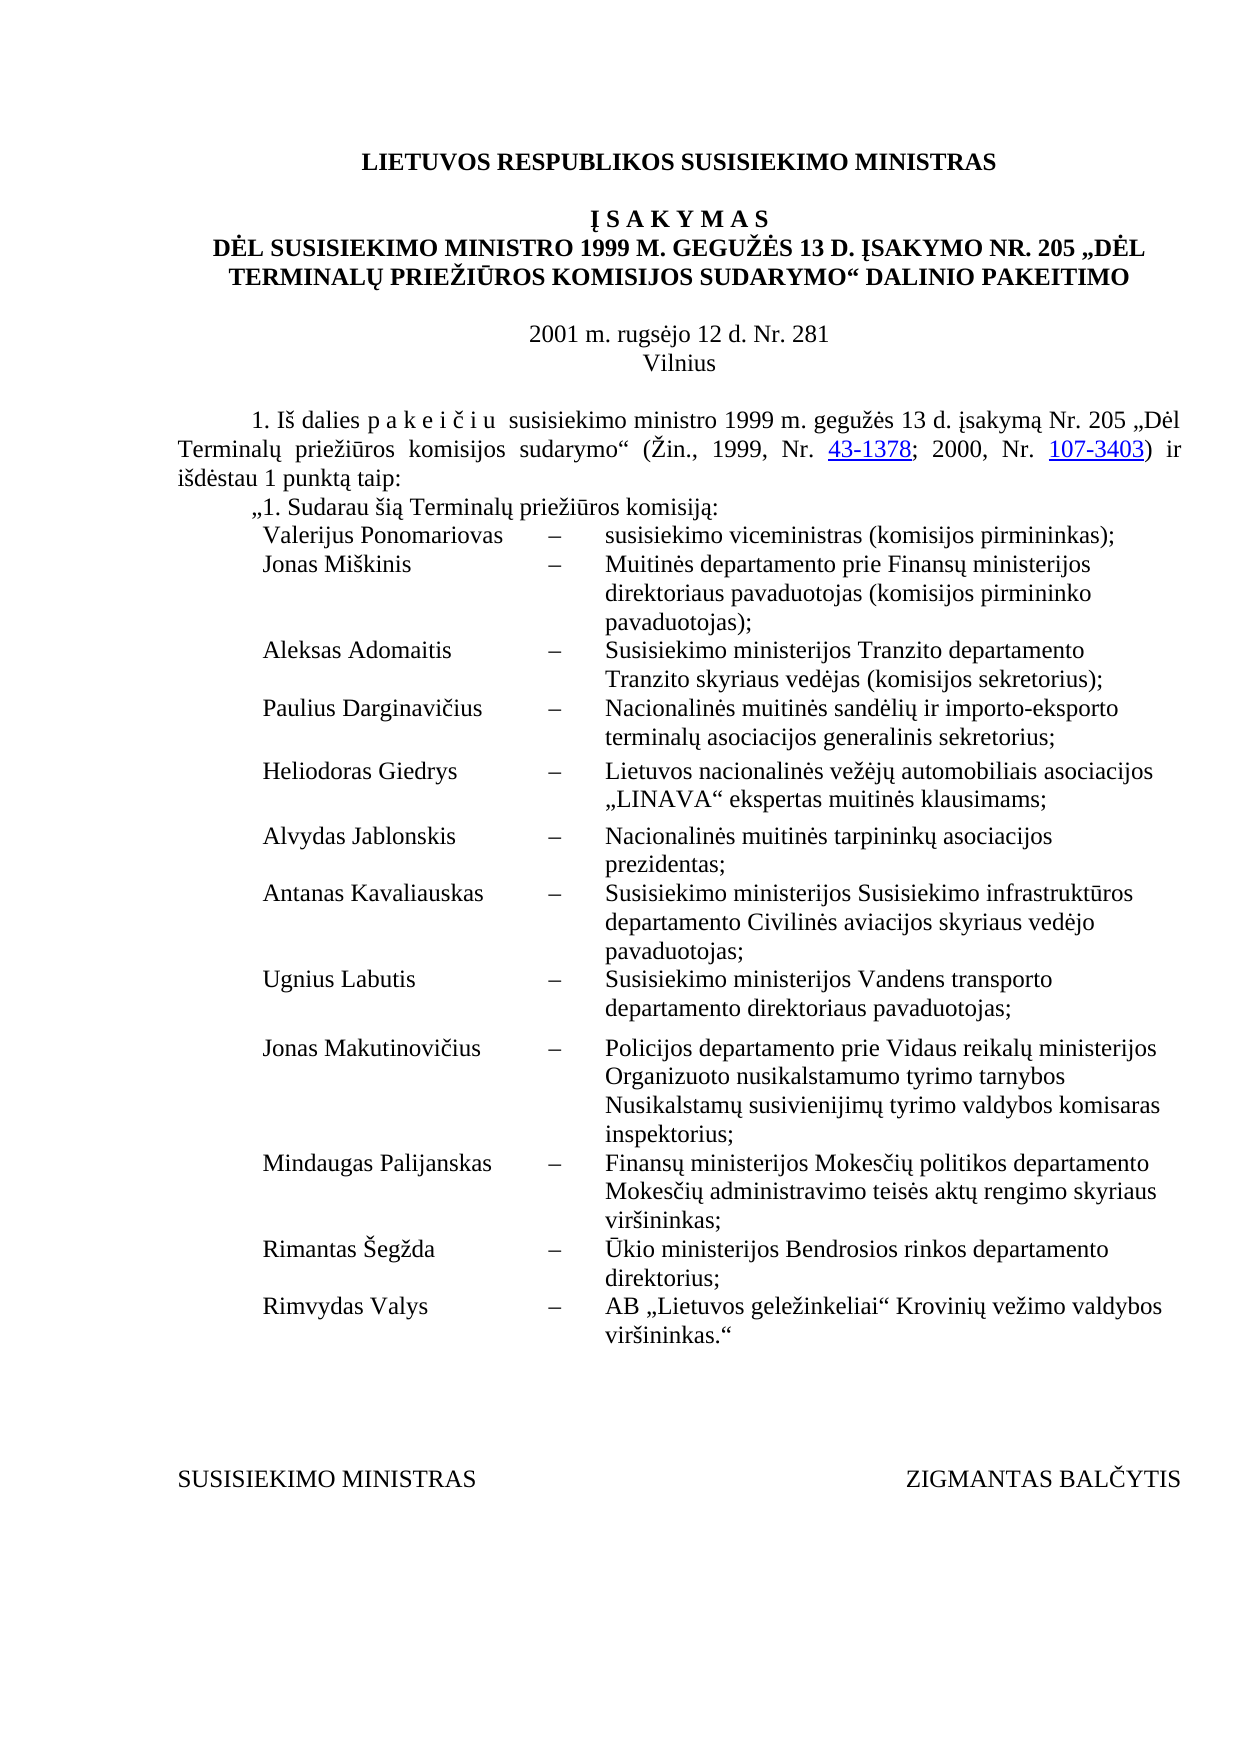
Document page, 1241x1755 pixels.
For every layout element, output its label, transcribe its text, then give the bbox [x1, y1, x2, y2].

table_cell Heliodoras Giedrys [177, 756, 537, 821]
table_cell Jonas Miškinis [177, 549, 537, 636]
table_cell – [537, 1148, 594, 1234]
table_cell – [537, 693, 594, 756]
text 2001 m. rugsėjo 12 d. Nr. 281 [177, 319, 1181, 348]
table_cell – [537, 821, 594, 878]
table_cell – [537, 636, 594, 693]
text Vilnius [177, 348, 1181, 377]
table_header Valerijus Ponomariovas [177, 521, 537, 549]
table_cell Policijos departamento prie Vidaus reikalų ministerijos Organizuoto nusikalstamumo tyrimo tarnybos Nusikalstamų susivienijimų tyrimo valdybos komisaras inspektorius; [594, 1033, 1181, 1148]
table_cell Susisiekimo ministerijos Vandens transporto departamento direktoriaus pavaduotojas; [594, 965, 1181, 1033]
table_cell – [537, 1033, 594, 1148]
table_cell Paulius Darginavičius [177, 693, 537, 756]
table_cell Aleksas Adomaitis [177, 636, 537, 693]
text Susisiekimo Ministras Zigmantas Balčytis [177, 1464, 1181, 1493]
table_header – [537, 521, 594, 549]
table_cell Finansų ministerijos Mokesčių politikos departamento Mokesčių administravimo teisės aktų rengimo skyriaus viršininkas; [594, 1148, 1181, 1234]
table_cell Susisiekimo ministerijos Susisiekimo infrastruktūros departamento Civilinės aviacijos skyriaus vedėjo pavaduotojas; [594, 878, 1181, 964]
table_cell Muitinės departamento prie Finansų ministerijos direktoriaus pavaduotojas (komisijos pirmininko pavaduotojas); [594, 549, 1181, 636]
table_cell AB „Lietuvos geležinkeliai“ Krovinių vežimo valdybos viršininkas.“ [594, 1291, 1181, 1349]
table_cell Alvydas Jablonskis [177, 821, 537, 878]
table_cell – [537, 1291, 594, 1349]
table_cell Susisiekimo ministerijos Tranzito departamento Tranzito skyriaus vedėjas (komisijos sekretorius); [594, 636, 1181, 693]
table_cell Lietuvos nacionalinės vežėjų automobiliais asociacijos „LINAVA“ ekspertas muitinės klausimams; [594, 756, 1181, 821]
text LIETUVOS RESPUBLIKOS SUSISIEKIMO MINISTRAS [177, 147, 1181, 176]
table_header susisiekimo viceministras (komisijos pirmininkas); [594, 521, 1181, 549]
table_cell Nacionalinės muitinės tarpininkų asociacijos prezidentas; [594, 821, 1181, 878]
table_cell – [537, 549, 594, 636]
table_cell – [537, 878, 594, 964]
table_cell – [537, 756, 594, 821]
table_cell Mindaugas Palijanskas [177, 1148, 537, 1234]
text Į S A K Y M A S [177, 204, 1181, 233]
text „1. Sudarau šią Terminalų priežiūros komisiją: [177, 492, 1181, 521]
text DĖL SUSISIEKIMO MINISTRO 1999 M. GEGUŽĖS 13 D. ĮSAKYMO NR. 205 „DĖL TERMINALŲ PRIEŽIŪROS KOMISIJOS SUDARYMO“ DALINIO PAKEITIMO [177, 233, 1181, 291]
table_cell – [537, 1234, 594, 1291]
table_cell Ūkio ministerijos Bendrosios rinkos departamento direktorius; [594, 1234, 1181, 1291]
table_cell Ugnius Labutis [177, 965, 537, 1033]
table_cell Rimvydas Valys [177, 1291, 537, 1349]
table_cell Antanas Kavaliauskas [177, 878, 537, 964]
table_cell Rimantas Šegžda [177, 1234, 537, 1291]
table_cell Nacionalinės muitinės sandėlių ir importo-eksporto terminalų asociacijos generalinis sekretorius; [594, 693, 1181, 756]
table_cell Jonas Makutinovičius [177, 1033, 537, 1148]
text 1. Iš dalies pakeičiu susisiekimo ministro 1999 m. gegužės 13 d. įsakymą Nr. 205 „Dėl Terminalų priežiūros komisijos sudarymo“ (Žin., 1999, Nr. 43-1378; 2000, Nr. 107-3403) ir išdėstau 1 punktą taip: [177, 406, 1181, 492]
table_cell – [537, 965, 594, 1033]
